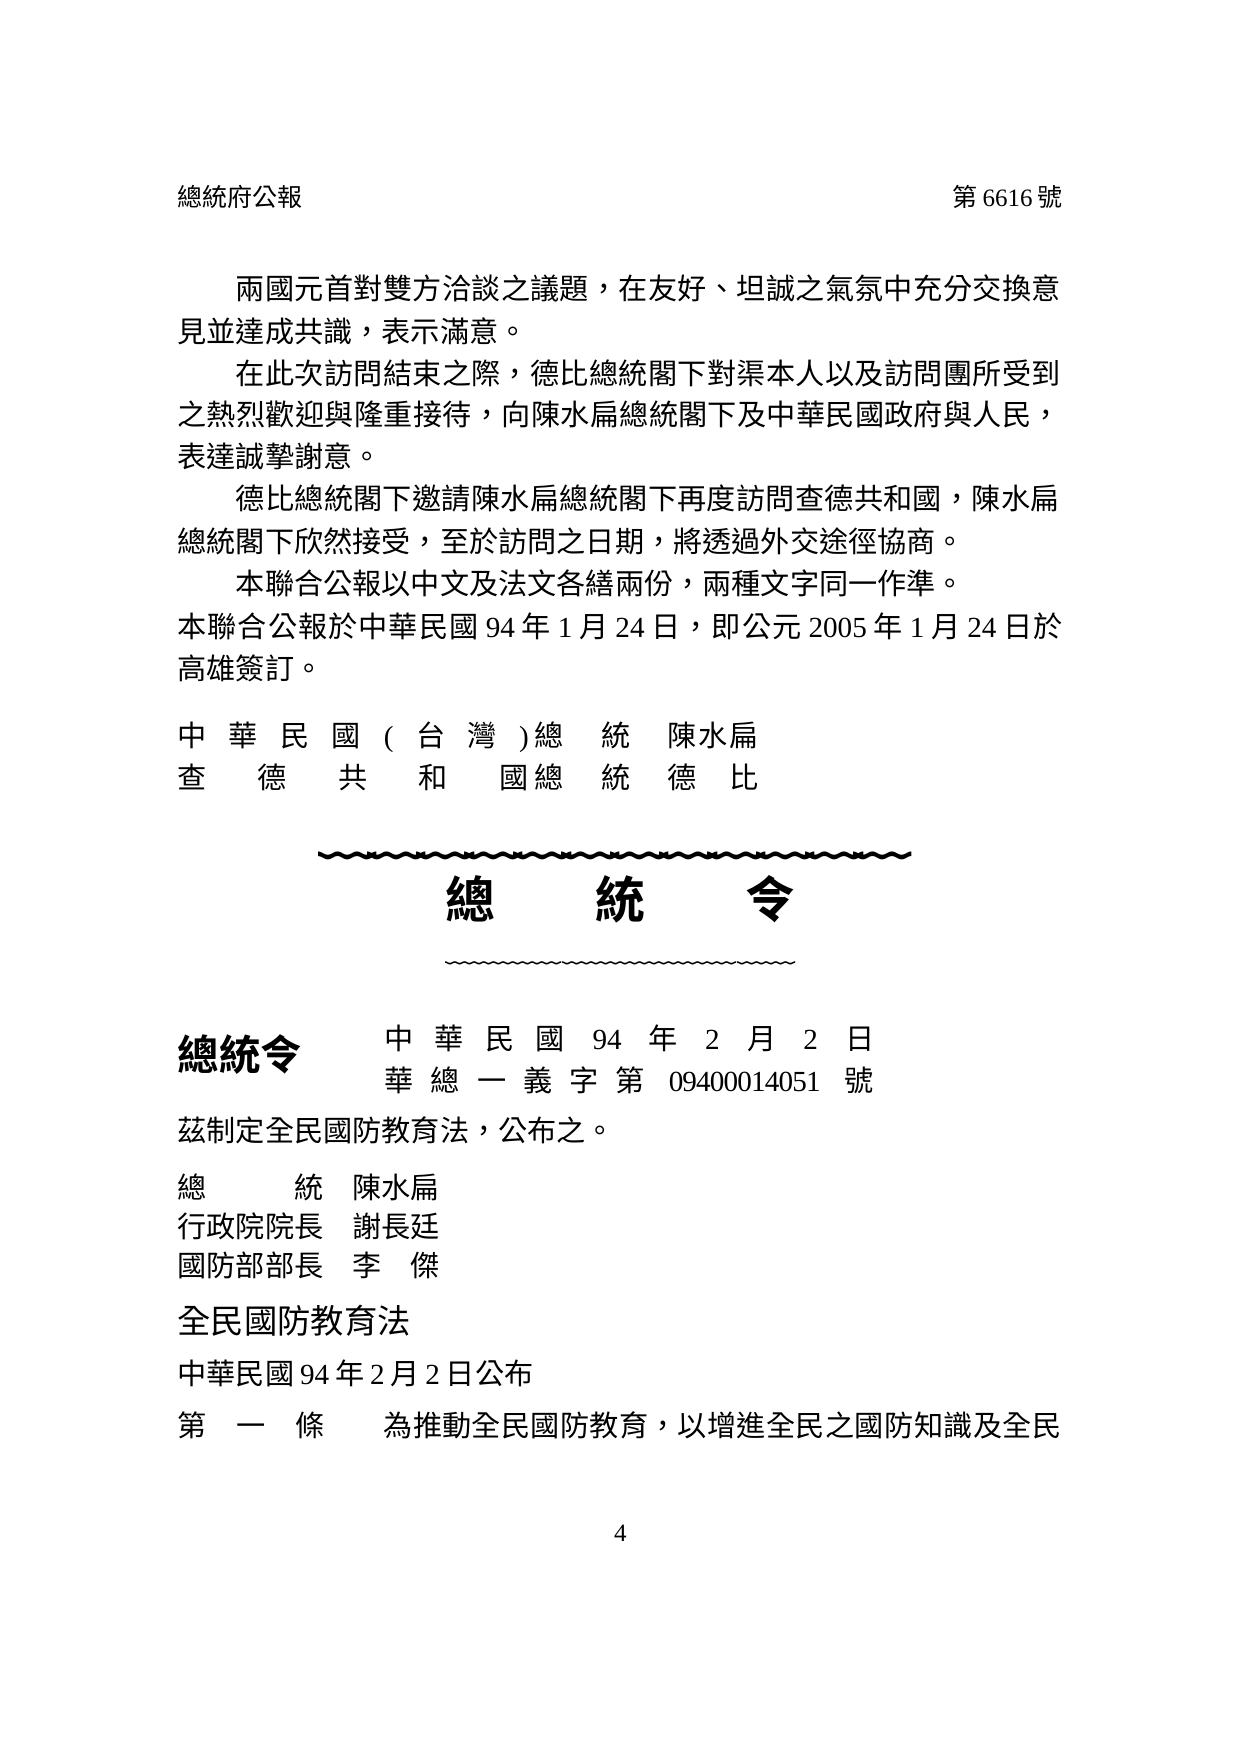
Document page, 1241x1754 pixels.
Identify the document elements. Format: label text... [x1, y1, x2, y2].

text 茲制定全民國防教育法，公布之。 [177, 1111, 1063, 1149]
text 總 統 陳水扁 [177, 1174, 1005, 1205]
text 總 統 令 [177, 872, 1063, 930]
text 全民國防教育法 [177, 1300, 1063, 1342]
table_header 總統 [532, 713, 634, 755]
text 行政院院長 謝長廷 [177, 1213, 1005, 1244]
text 兩國元首對雙方洽談之議題，在友好、坦誠之氣氛中充分交換意見並達成共識，表示滿意。 [177, 266, 1063, 351]
text ﹏﹏﹏﹏﹏﹏﹏﹏﹏﹏﹏﹏ [177, 942, 1063, 967]
table_header 中華民國94年2月2日 華總一義字第09400014051號 [381, 1005, 877, 1111]
text 在此次訪問結束之際，德比總統閣下對渠本人以及訪問團所受到之熱烈歡迎與隆重接待，向陳水扁總統閣下及中華民國政府與人民，表達誠摯謝意。 [177, 351, 1063, 476]
table_header 陳水扁 [634, 713, 761, 755]
text 第 一 條 為推動全民國防教育，以增進全民之國防知識及全民 [177, 1402, 1063, 1445]
table_header 中華民國(台灣) [174, 713, 532, 755]
text 本聯合公報於中華民國94年1月24日，即公元2005年1月24日於高雄簽訂。 [177, 603, 1063, 688]
text 德比總統閣下邀請陳水扁總統閣下再度訪問查德共和國，陳水扁總統閣下欣然接受，至於訪問之日期，將透過外交途徑協商。 [177, 476, 1063, 561]
table_cell 德 比 [634, 755, 761, 797]
table_cell 總統 [532, 755, 634, 797]
table_cell 查德共和國 [174, 755, 532, 797]
text 本聯合公報以中文及法文各繕兩份，兩種文字同一作準。 [177, 561, 1063, 603]
text 國防部部長 李 傑 [177, 1251, 1005, 1283]
text ﹏﹏﹏﹏﹏﹏﹏﹏﹏﹏﹏﹏ [177, 834, 1063, 859]
table_header 總統令 [174, 1005, 381, 1111]
text 中華民國94年2月2日公布 [177, 1354, 1063, 1392]
